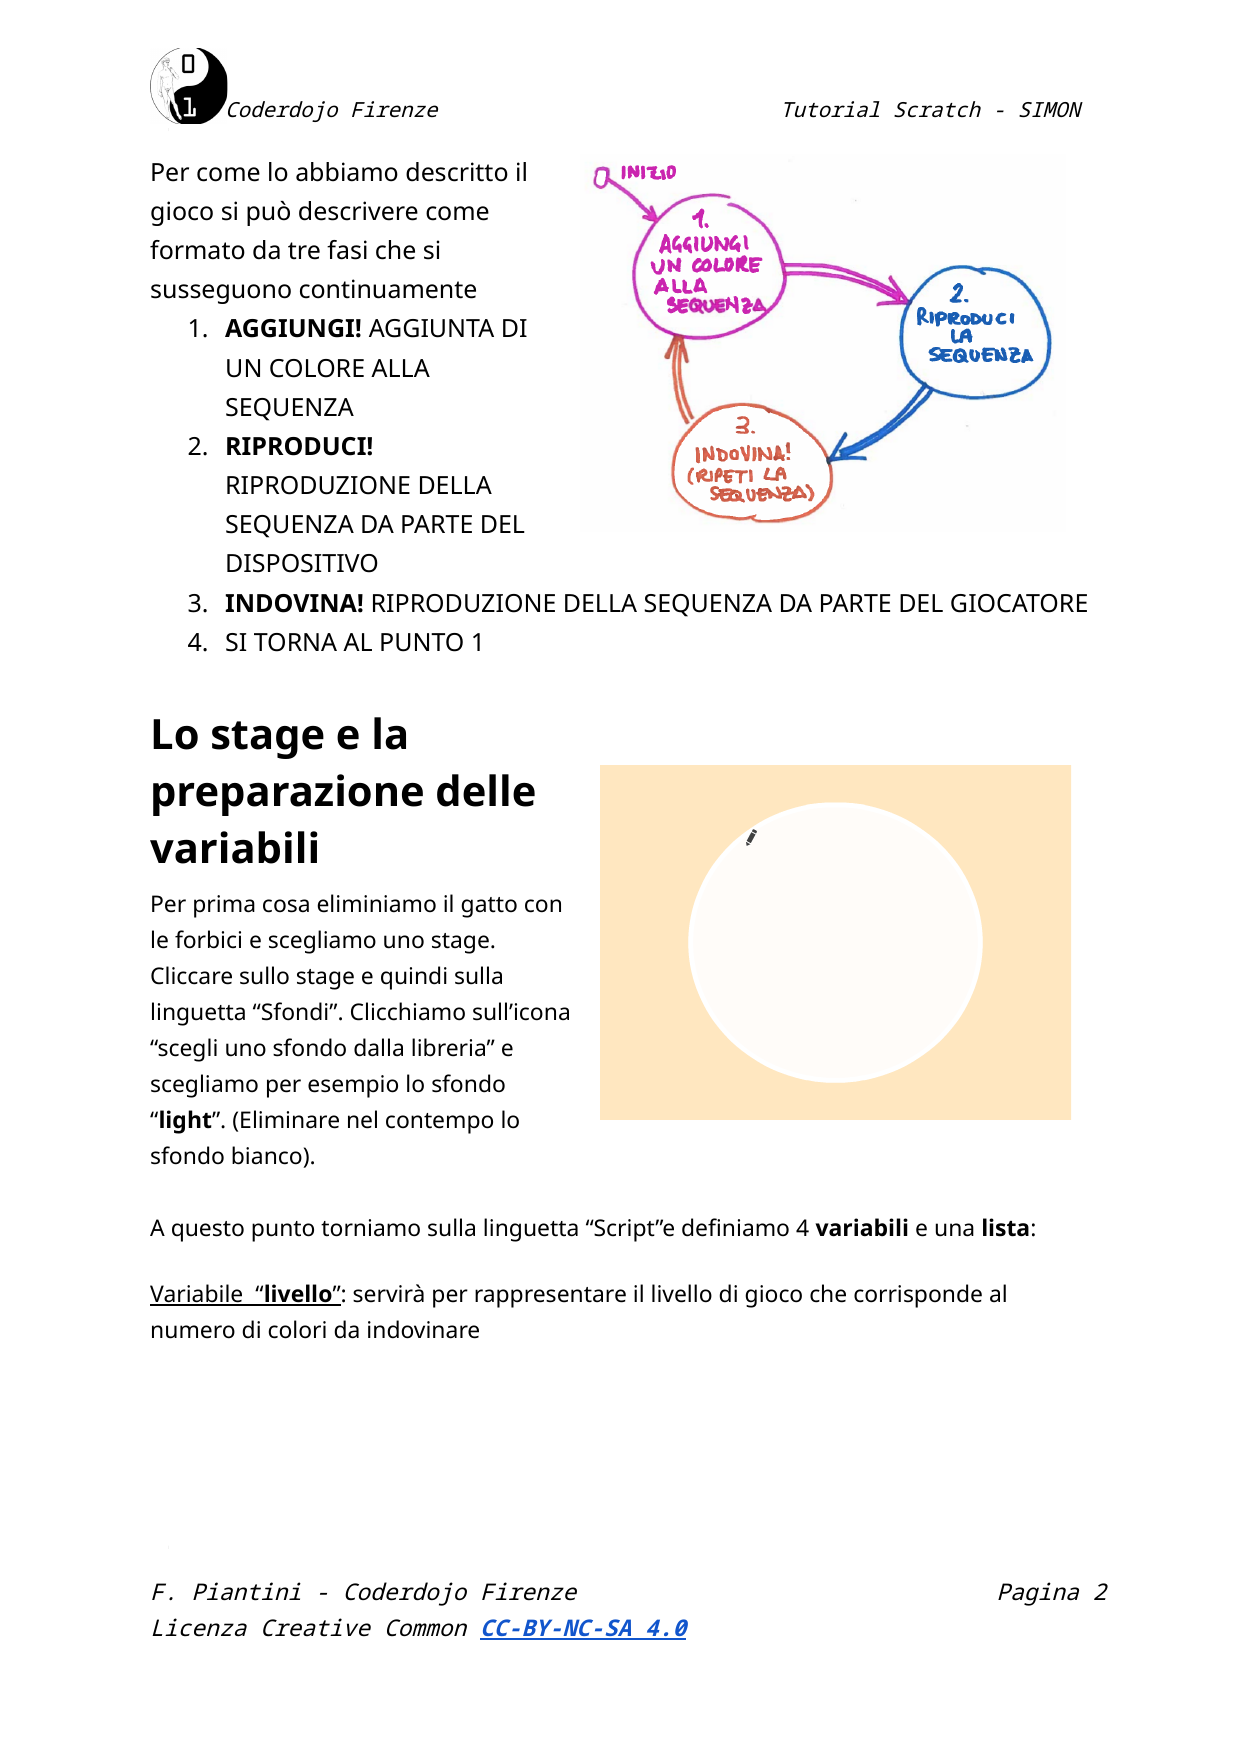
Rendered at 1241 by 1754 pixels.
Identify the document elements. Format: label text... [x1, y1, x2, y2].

picture [150, 48, 228, 124]
picture [579, 154, 1066, 532]
list SI TORNA AL PUNTO 1 [187, 624, 1090, 658]
text A questo punto torniamo sulla linguetta “Script”e definiamo 4 variabili e una lista: [150, 1211, 1090, 1243]
list AGGIUNGI! AGGIUNTA DI UN COLORE ALLA SEQUENZA [187, 311, 579, 423]
text Per come lo abbiamo descritto il gioco si può descrivere come formato da tre fasi che si susseguono continuamente [150, 154, 579, 306]
picture [600, 765, 1072, 1120]
list Variabile “livello”: servirà per rappresentare il livello di gioco che corrisponde al numero di colori da indovinare [150, 1278, 1090, 1345]
list RIPRODUCI! RIPRODUZIONE DELLA SEQUENZA DA PARTE DEL DISPOSITIVO [187, 428, 1090, 580]
subtitle Lo stage e la preparazione delle variabili [150, 705, 1090, 876]
text [1066, 154, 1090, 306]
list INDOVINA! RIPRODUZIONE DELLA SEQUENZA DA PARTE DEL GIOCATORE [187, 585, 1090, 619]
text Per prima cosa eliminiamo il gatto con le forbici e scegliamo uno stage. Cliccare sullo stage e quindi sulla linguetta “Sfondi”. Clicchiamo sull’icona “scegli uno sfondo dalla libreria” e scegliamo per esempio lo sfondo “light”. (Eliminare nel contempo lo sfondo bianco). [150, 888, 1090, 1171]
list [1066, 311, 1090, 423]
